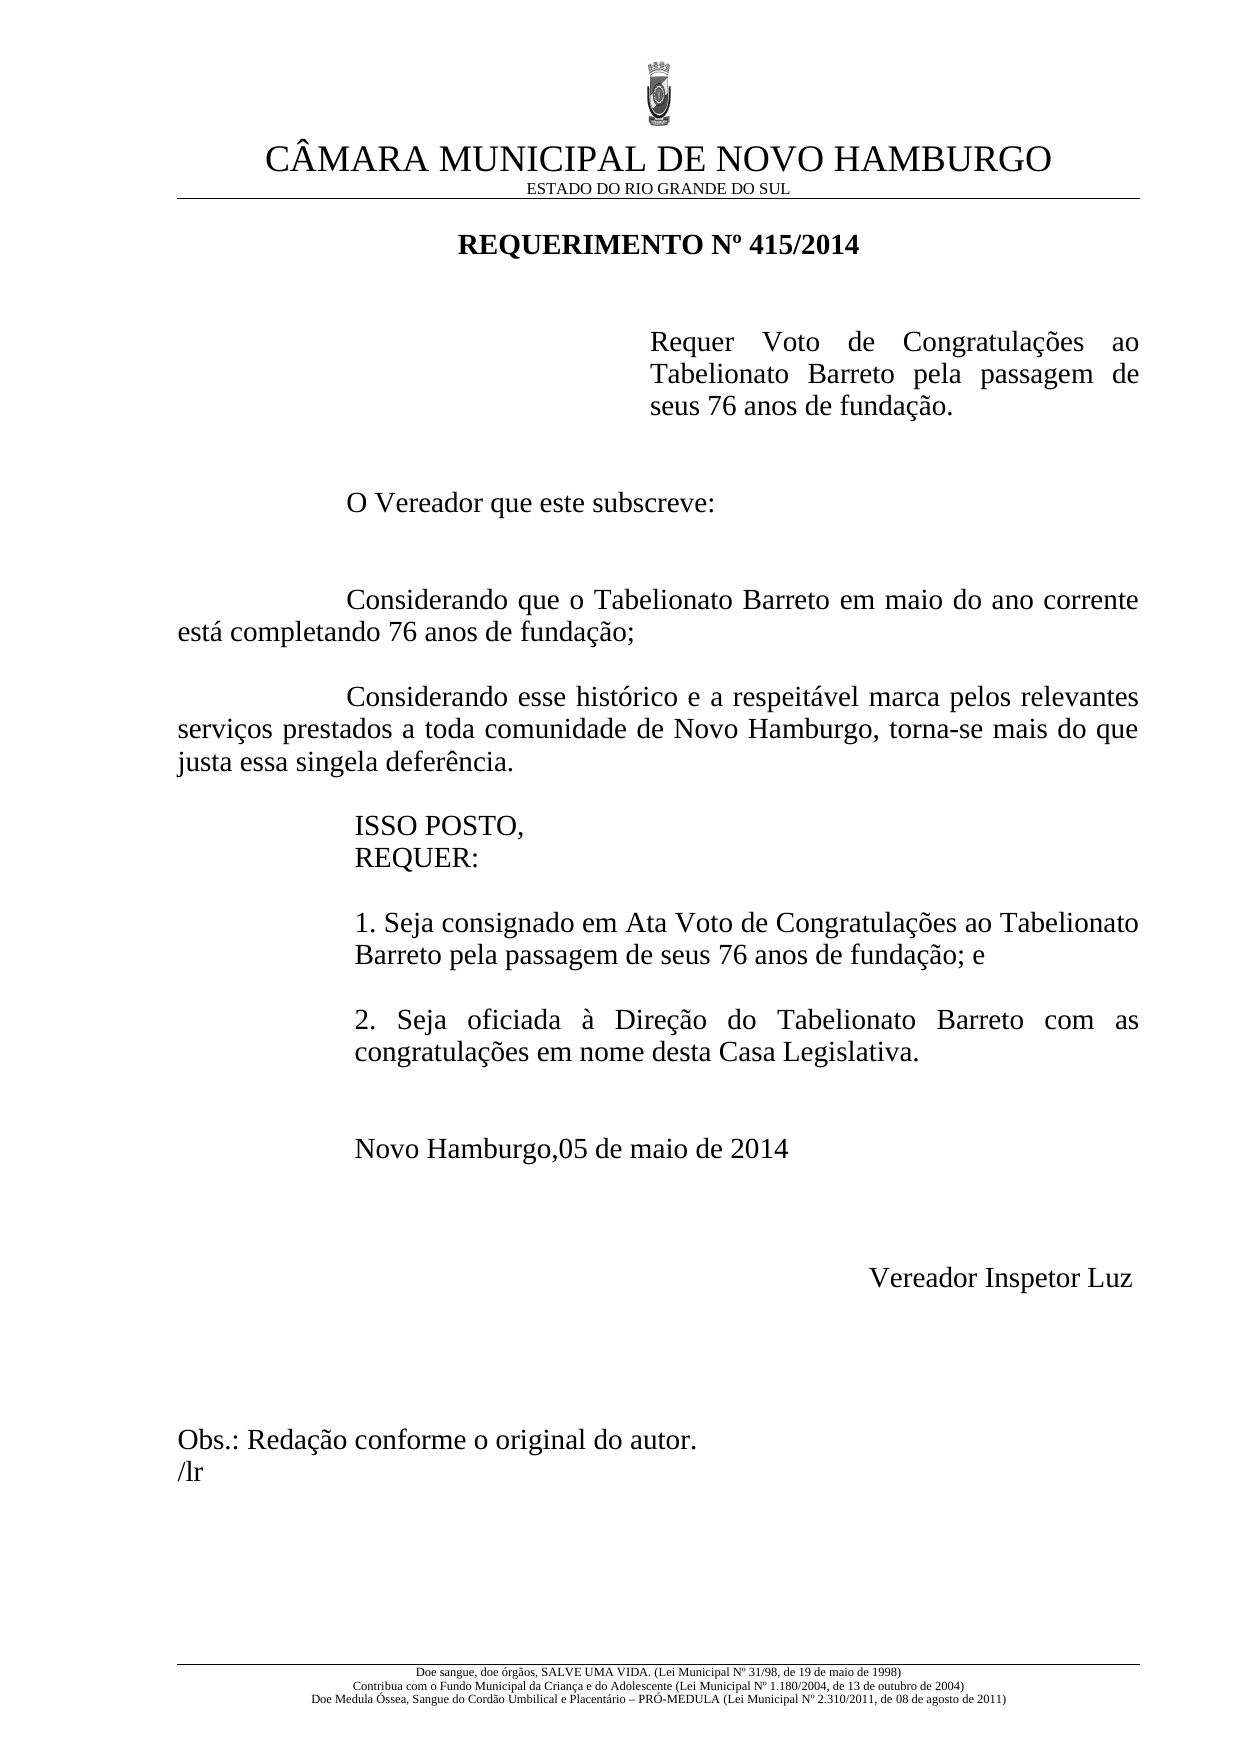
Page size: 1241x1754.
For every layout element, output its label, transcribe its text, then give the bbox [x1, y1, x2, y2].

text Vereador Inspetor Luz [177, 1262, 1140, 1294]
text Considerando que o Tabelionato Barreto em maio do ano corrente está completando 76 anos de fundação; [177, 583, 1140, 648]
text O Vereador que este subscreve: [177, 487, 1140, 519]
text REQUERIMENTO Nº 415/2014 [177, 228, 1140, 261]
text 1. Seja consignado em Ata Voto de Congratulações ao Tabelionato Barreto pela passagem de seus 76 anos de fundação; e [354, 906, 1140, 971]
text /lr [177, 1455, 1140, 1488]
text Obs.: Redação conforme o original do autor. [177, 1423, 1140, 1455]
text Novo Hamburgo,05 de maio de 2014 [177, 1132, 1140, 1165]
text Requer Voto de Congratulações ao Tabelionato Barreto pela passagem de seus 76 anos de fundação. [650, 325, 1140, 422]
text Considerando esse histórico e a respeitável marca pelos relevantes serviços prestados a toda comunidade de Novo Hamburgo, torna-se mais do que justa essa singela deferência. [177, 680, 1140, 777]
text 2. Seja oficiada à Direção do Tabelionato Barreto com as congratulações em nome desta Casa Legislativa. [354, 1003, 1140, 1068]
text REQUER: [177, 842, 1140, 874]
text ISSO POSTO, [177, 809, 1140, 842]
